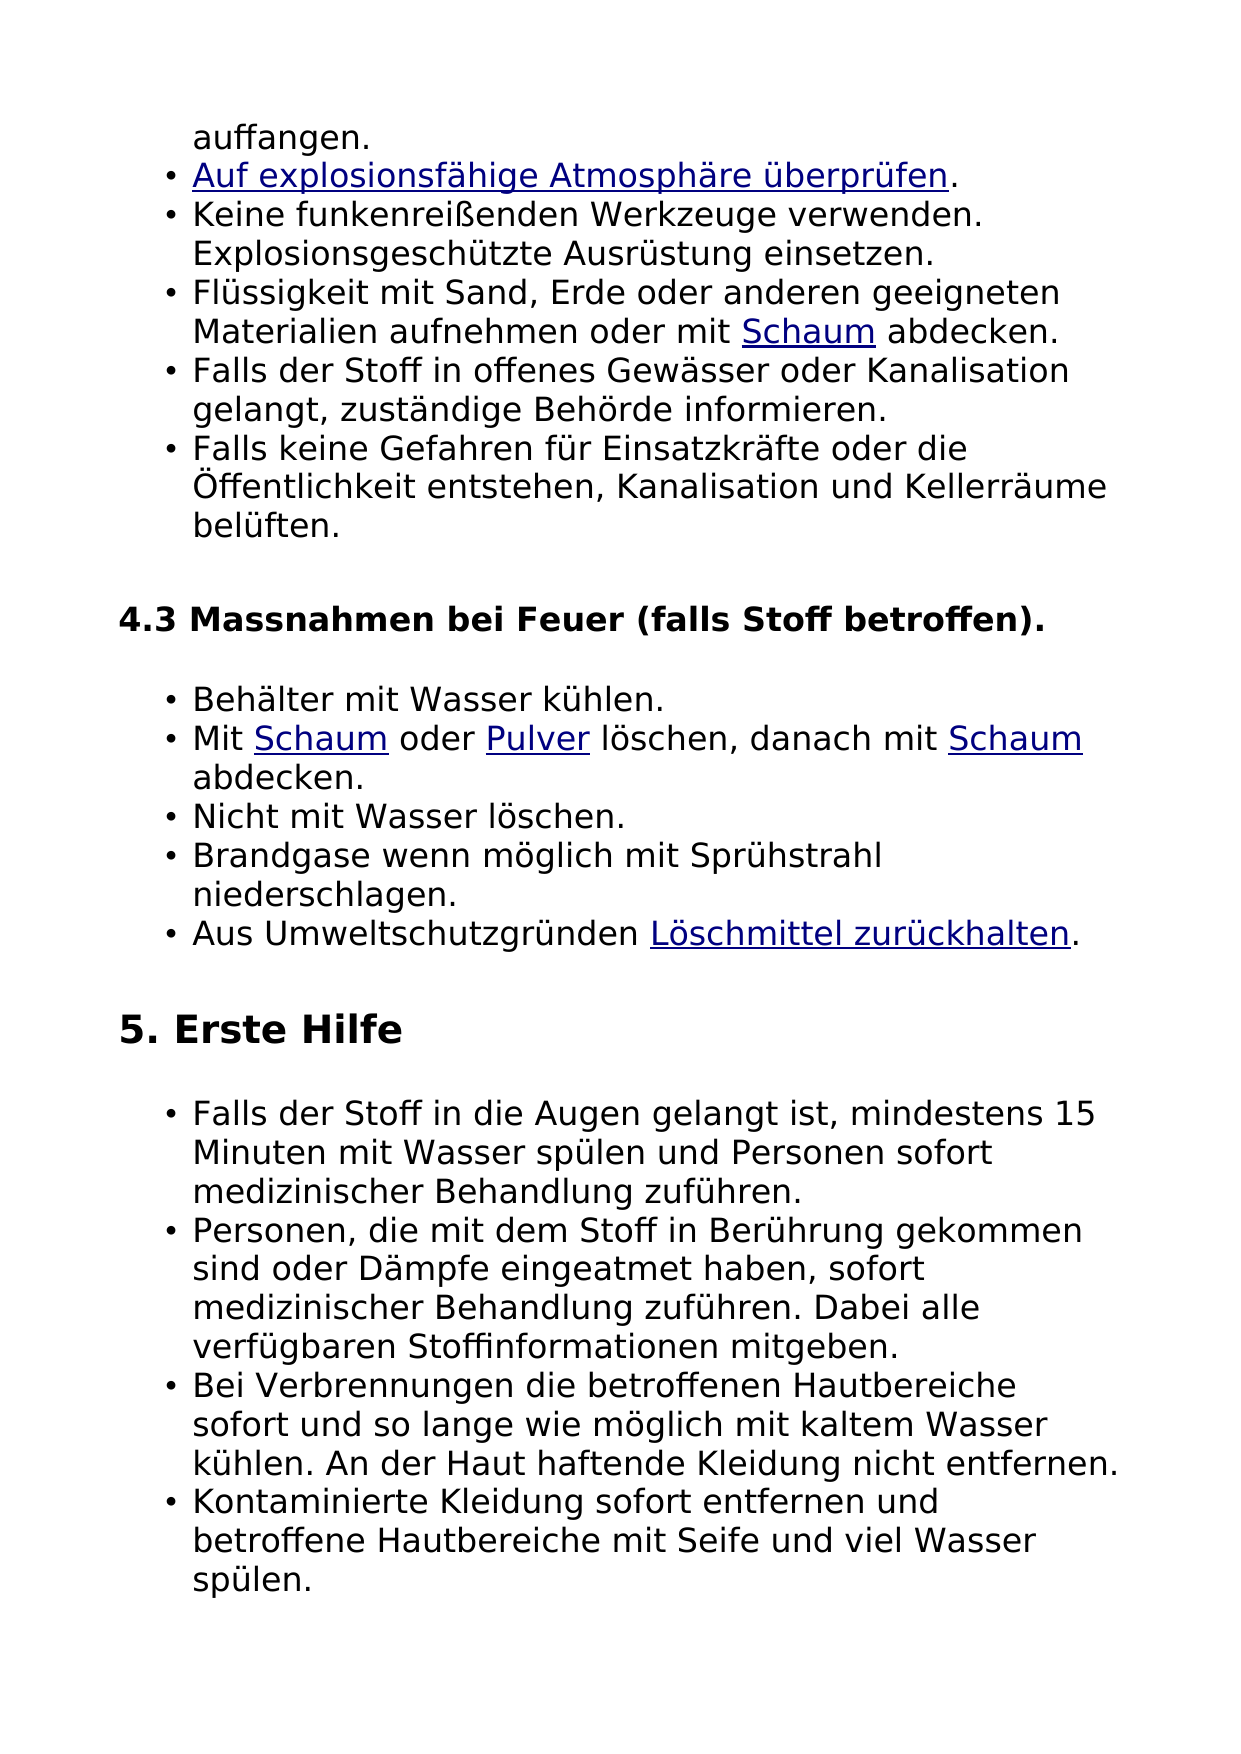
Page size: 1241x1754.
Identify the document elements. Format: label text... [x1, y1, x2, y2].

subtitle 5. Erste Hilfe [118, 1007, 1122, 1052]
list Auf explosionsfähige Atmosphäre überprüfen. [177, 157, 1122, 196]
list Falls keine Gefahren für Einsatzkräfte oder die Öffentlichkeit entstehen, Kanalisation und Kellerräume belüften. [177, 429, 1122, 546]
list Falls der Stoff in offenes Gewässer oder Kanalisation gelangt, zuständige Behörde informieren. [177, 351, 1122, 429]
list Behälter mit Wasser kühlen. [177, 681, 1122, 720]
list Aus Umweltschutzgründen Löschmittel zurückhalten. [177, 914, 1122, 953]
list Mit Schaum oder Pulver löschen, danach mit Schaum abdecken. [177, 720, 1122, 797]
list Bei Verbrennungen die betroffenen Hautbereiche sofort und so lange wie möglich mit kaltem Wasser kühlen. An der Haut haftende Kleidung nicht entfernen. [177, 1366, 1122, 1483]
subtitle 4.3 Massnahmen bei Feuer (falls Stoff betroffen). [118, 600, 1122, 639]
list auffangen. [177, 118, 1122, 157]
list Brandgase wenn möglich mit Sprühstrahl niederschlagen. [177, 836, 1122, 914]
list Flüssigkeit mit Sand, Erde oder anderen geeigneten Materialien aufnehmen oder mit Schaum abdecken. [177, 273, 1122, 351]
list Nicht mit Wasser löschen. [177, 797, 1122, 836]
list Keine funkenreißenden Werkzeuge verwenden. Explosionsgeschützte Ausrüstung einsetzen. [177, 196, 1122, 273]
list Falls der Stoff in die Augen gelangt ist, mindestens 15 Minuten mit Wasser spülen und Personen sofort medizinischer Behandlung zuführen. [177, 1094, 1122, 1211]
list Kontaminierte Kleidung sofort entfernen und betroffene Hautbereiche mit Seife und viel Wasser spülen. [177, 1483, 1122, 1599]
list Personen, die mit dem Stoff in Berührung gekommen sind oder Dämpfe eingeatmet haben, sofort medizinischer Behandlung zuführen. Dabei alle verfügbaren Stoffinformationen mitgeben. [177, 1211, 1122, 1366]
